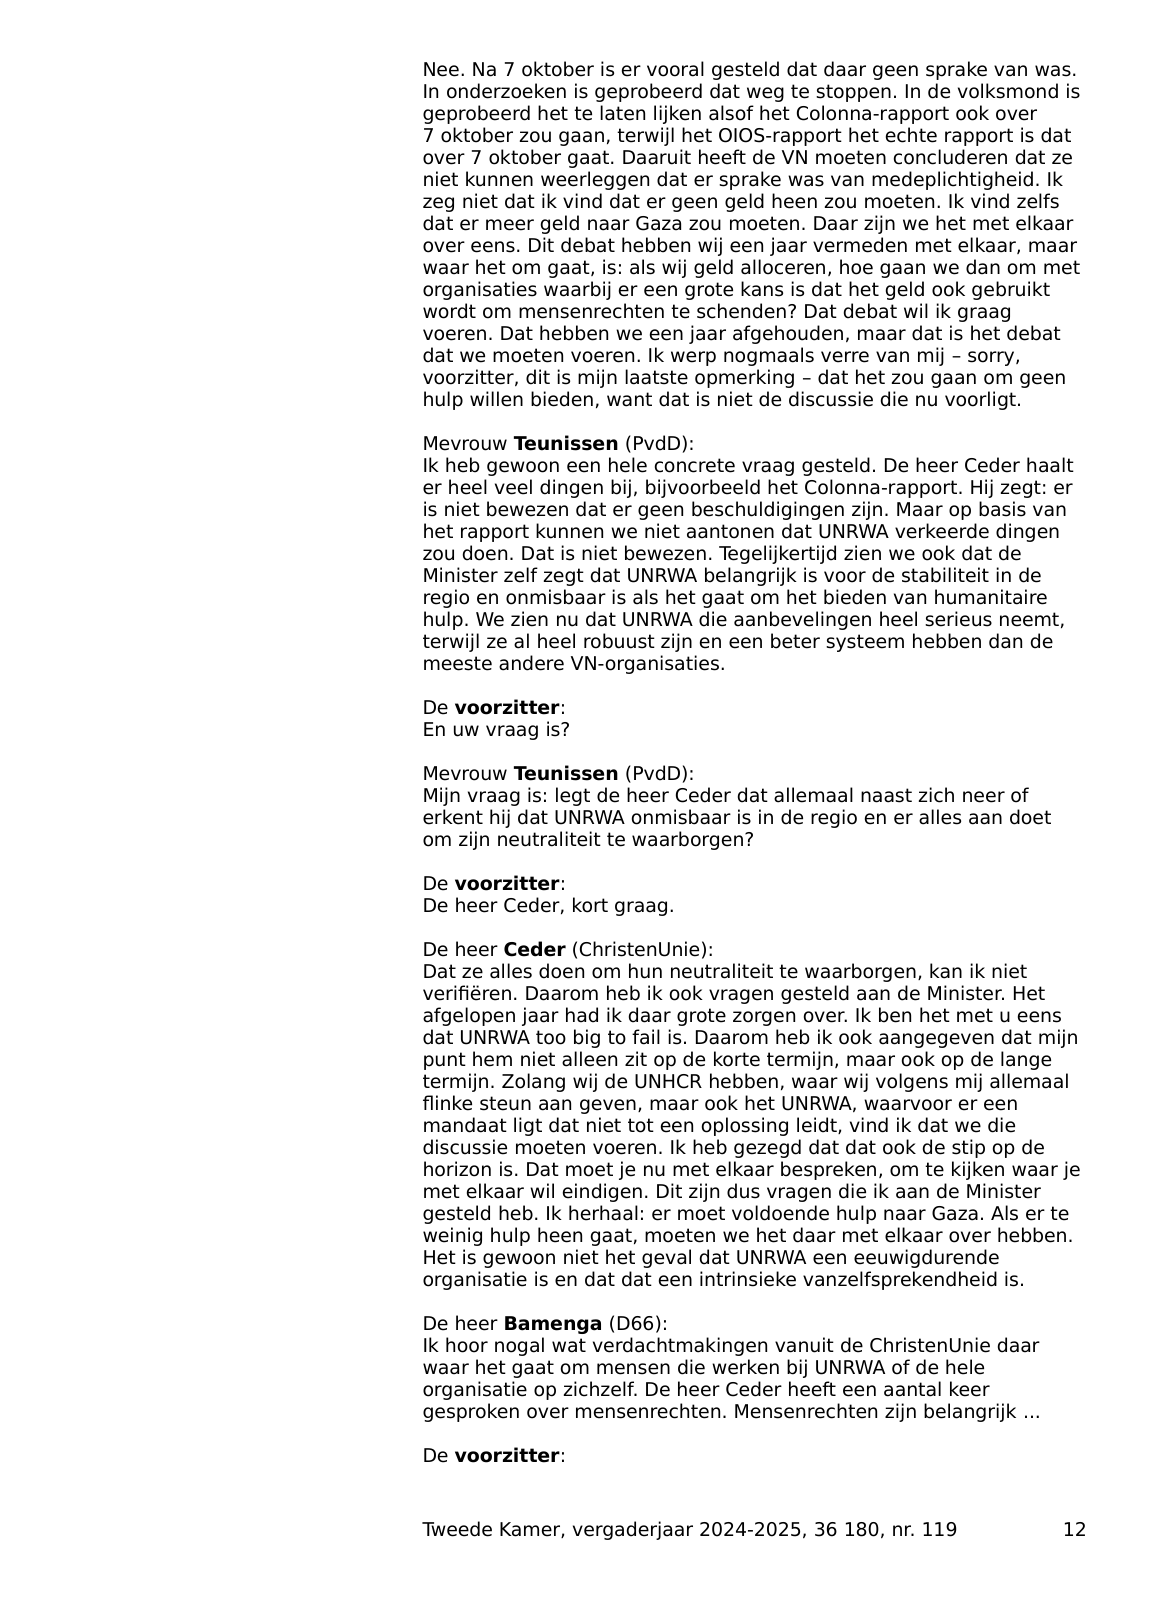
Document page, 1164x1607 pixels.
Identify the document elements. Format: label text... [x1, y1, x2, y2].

text Dat ze alles doen om hun neutraliteit te waarborgen, kan ik niet verifiëren. Daarom heb ik ook vragen gesteld aan de Minister. Het afgelopen jaar had ik daar grote zorgen over. Ik ben het met u eens dat UNRWA too big to fail is. Daarom heb ik ook aangegeven dat mijn punt hem niet alleen zit op de korte termijn, maar ook op de lange termijn. Zolang wij de UNHCR hebben, waar wij volgens mij allemaal flinke steun aan geven, maar ook het UNRWA, waarvoor er een mandaat ligt dat niet tot een oplossing leidt, vind ik dat we die discussie moeten voeren. Ik heb gezegd dat dat ook de stip op de horizon is. Dat moet je nu met elkaar bespreken, om te kijken waar je met elkaar wil eindigen. Dit zijn dus vragen die ik aan de Minister gesteld heb. Ik herhaal: er moet voldoende hulp naar Gaza. Als er te weinig hulp heen gaat, moeten we het daar met elkaar over hebben. Het is gewoon niet het geval dat UNRWA een eeuwigdurende organisatie is en dat dat een intrinsieke vanzelfsprekendheid is. [422, 961, 1087, 1291]
text De voorzitter: [422, 697, 1087, 719]
text De heer Ceder (ChristenUnie): [422, 939, 1087, 961]
text De voorzitter: [422, 873, 1087, 895]
text De voorzitter: [422, 1445, 1087, 1467]
text De heer Ceder, kort graag. [422, 895, 1087, 917]
text En uw vraag is? [422, 719, 1087, 741]
text Mijn vraag is: legt de heer Ceder dat allemaal naast zich neer of erkent hij dat UNRWA onmisbaar is in de regio en er alles aan doet om zijn neutraliteit te waarborgen? [422, 785, 1087, 851]
text Ik hoor nogal wat verdachtmakingen vanuit de ChristenUnie daar waar het gaat om mensen die werken bij UNRWA of de hele organisatie op zichzelf. De heer Ceder heeft een aantal keer gesproken over mensenrechten. Mensenrechten zijn belangrijk ... [422, 1335, 1087, 1423]
text De heer Bamenga (D66): [422, 1313, 1087, 1335]
text Mevrouw Teunissen (PvdD): [422, 763, 1087, 785]
text Nee. Na 7 oktober is er vooral gesteld dat daar geen sprake van was. In onderzoeken is geprobeerd dat weg te stoppen. In de volksmond is geprobeerd het te laten lijken alsof het Colonna-rapport ook over 7 oktober zou gaan, terwijl het OIOS-rapport het echte rapport is dat over 7 oktober gaat. Daaruit heeft de VN moeten concluderen dat ze niet kunnen weerleggen dat er sprake was van medeplichtigheid. Ik zeg niet dat ik vind dat er geen geld heen zou moeten. Ik vind zelfs dat er meer geld naar Gaza zou moeten. Daar zijn we het met elkaar over eens. Dit debat hebben wij een jaar vermeden met elkaar, maar waar het om gaat, is: als wij geld alloceren, hoe gaan we dan om met organisaties waarbij er een grote kans is dat het geld ook gebruikt wordt om mensenrechten te schenden? Dat debat wil ik graag voeren. Dat hebben we een jaar afgehouden, maar dat is het debat dat we moeten voeren. Ik werp nogmaals verre van mij – sorry, voorzitter, dit is mijn laatste opmerking – dat het zou gaan om geen hulp willen bieden, want dat is niet de discussie die nu voorligt. [422, 59, 1087, 411]
text Ik heb gewoon een hele concrete vraag gesteld. De heer Ceder haalt er heel veel dingen bij, bijvoorbeeld het Colonna-rapport. Hij zegt: er is niet bewezen dat er geen beschuldigingen zijn. Maar op basis van het rapport kunnen we niet aantonen dat UNRWA verkeerde dingen zou doen. Dat is niet bewezen. Tegelijkertijd zien we ook dat de Minister zelf zegt dat UNRWA belangrijk is voor de stabiliteit in de regio en onmisbaar is als het gaat om het bieden van humanitaire hulp. We zien nu dat UNRWA die aanbevelingen heel serieus neemt, terwijl ze al heel robuust zijn en een beter systeem hebben dan de meeste andere VN-organisaties. [422, 455, 1087, 675]
text Mevrouw Teunissen (PvdD): [422, 433, 1087, 455]
